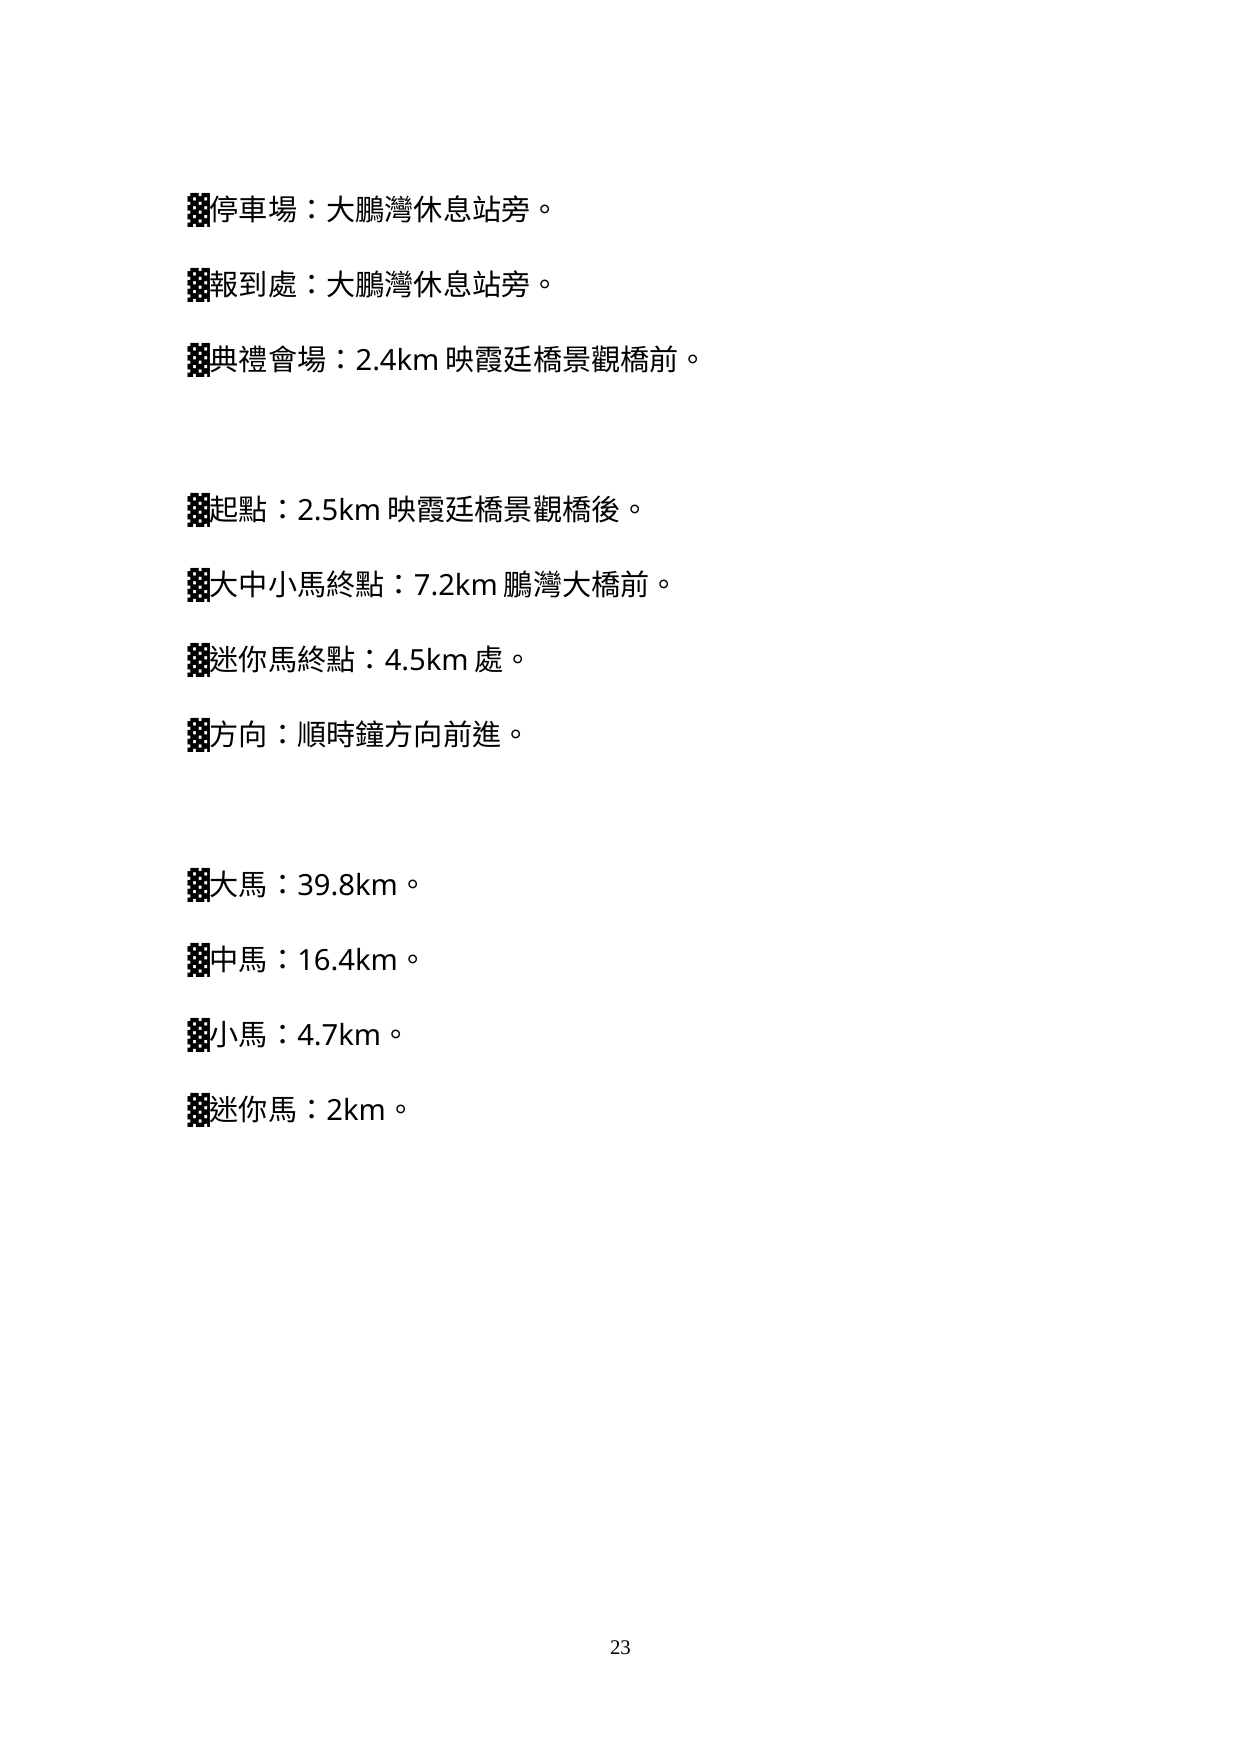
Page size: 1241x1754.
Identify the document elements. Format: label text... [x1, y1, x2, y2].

text ▓迷你馬終點：4.5km處。 [187, 614, 1053, 689]
text ▓報到處：大鵬灣休息站旁。 [187, 239, 1053, 314]
text ▓停車場：大鵬灣休息站旁。 [187, 164, 1053, 239]
text ▓方向：順時鐘方向前進。 [187, 689, 1053, 764]
text ▓起點：2.5km映霞廷橋景觀橋後。 [187, 464, 1053, 539]
text ▓迷你馬：2km。 [187, 1064, 1053, 1139]
text ▓中馬：16.4km。 [187, 914, 1053, 989]
text ▓大中小馬終點：7.2km鵬灣大橋前。 [187, 539, 1053, 614]
text ▓大馬：39.8km。 [187, 839, 1053, 914]
text ▓典禮會場：2.4km映霞廷橋景觀橋前。 [187, 314, 1053, 389]
text ▓小馬：4.7km。 [187, 989, 1053, 1064]
